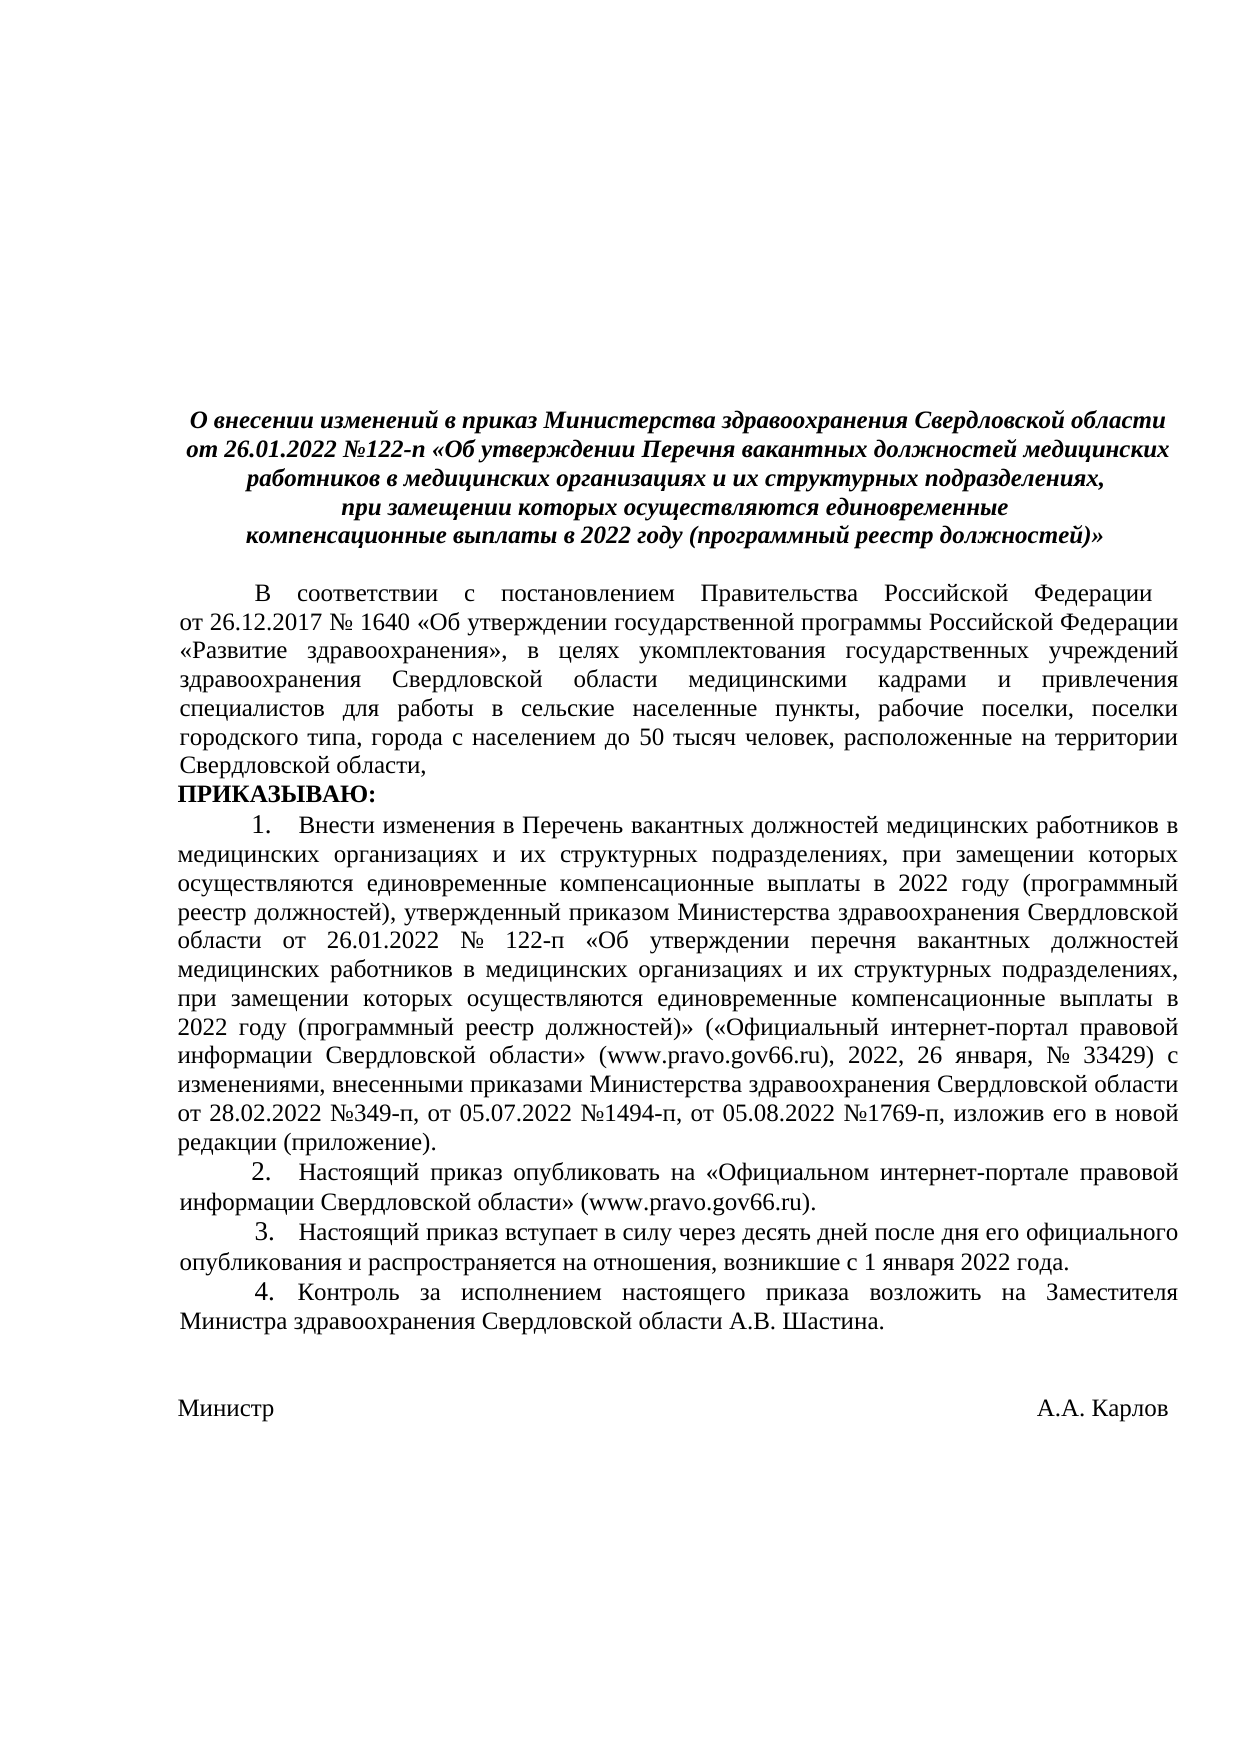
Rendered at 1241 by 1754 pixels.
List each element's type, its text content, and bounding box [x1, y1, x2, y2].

list Контроль за исполнением настоящего приказа возложить на Заместителя Министра здравоохранения Свердловской области А.В. Шастина. [179, 1275, 1179, 1335]
text ПРИКАЗЫВАЮ: [177, 779, 1179, 808]
text В соответствии с постановлением Правительства Российской Федерации от 26.12.2017 № 1640 «Об утверждении государственной программы Российской Федерации «Развитие здравоохранения», в целях укомплектования государственных учреждений здравоохранения Свердловской области медицинскими кадрами и привлечения специалистов для работы в сельские населенные пункты, рабочие поселки, поселки городского типа, города с населением до 50 тысяч человек, расположенные на территории Свердловской области, [179, 578, 1179, 779]
list Внести изменения в Перечень вакантных должностей медицинских работников в медицинских организациях и их структурных подразделениях, при замещении которых осуществляются единовременные компенсационные выплаты в 2022 году (программный реестр должностей), утвержденный приказом Министерства здравоохранения Свердловской области от 26.01.2022 № 122-п «Об утверждении перечня вакантных должностей медицинских работников в медицинских организациях и их структурных подразделениях, при замещении которых осуществляются единовременные компенсационные выплаты в 2022 году (программный реестр должностей)» («Официальный интернет-портал правовой информации Свердловской области» (www.pravo.gov66.ru), 2022, 26 января, № 33429) с изменениями, внесенными приказами Министерства здравоохранения Свердловской области от 28.02.2022 №349-п, от 05.07.2022 №1494-п, от 05.08.2022 №1769-п, изложив его в новой редакции (приложение). [177, 808, 1179, 1156]
text О внесении изменений в приказ Министерства здравоохранения Свердловской области от 26.01.2022 №122-п «Об утверждении Перечня вакантных должностей медицинских работников в медицинских организациях и их структурных подразделениях, при замещении которых осуществляются единовременные компенсационные выплаты в 2022 году (программный реестр должностей)» [177, 406, 1181, 549]
list Настоящий приказ опубликовать на «Официальном интернет-портале правовой информации Свердловской области» (www.pravo.gov66.ru). [179, 1156, 1179, 1215]
list Настоящий приказ вступает в силу через десять дней после дня его официального опубликования и распространяется на отношения, возникшие с 1 января 2022 года. [179, 1215, 1179, 1275]
text Министр А.А. Карлов [177, 1393, 1181, 1421]
